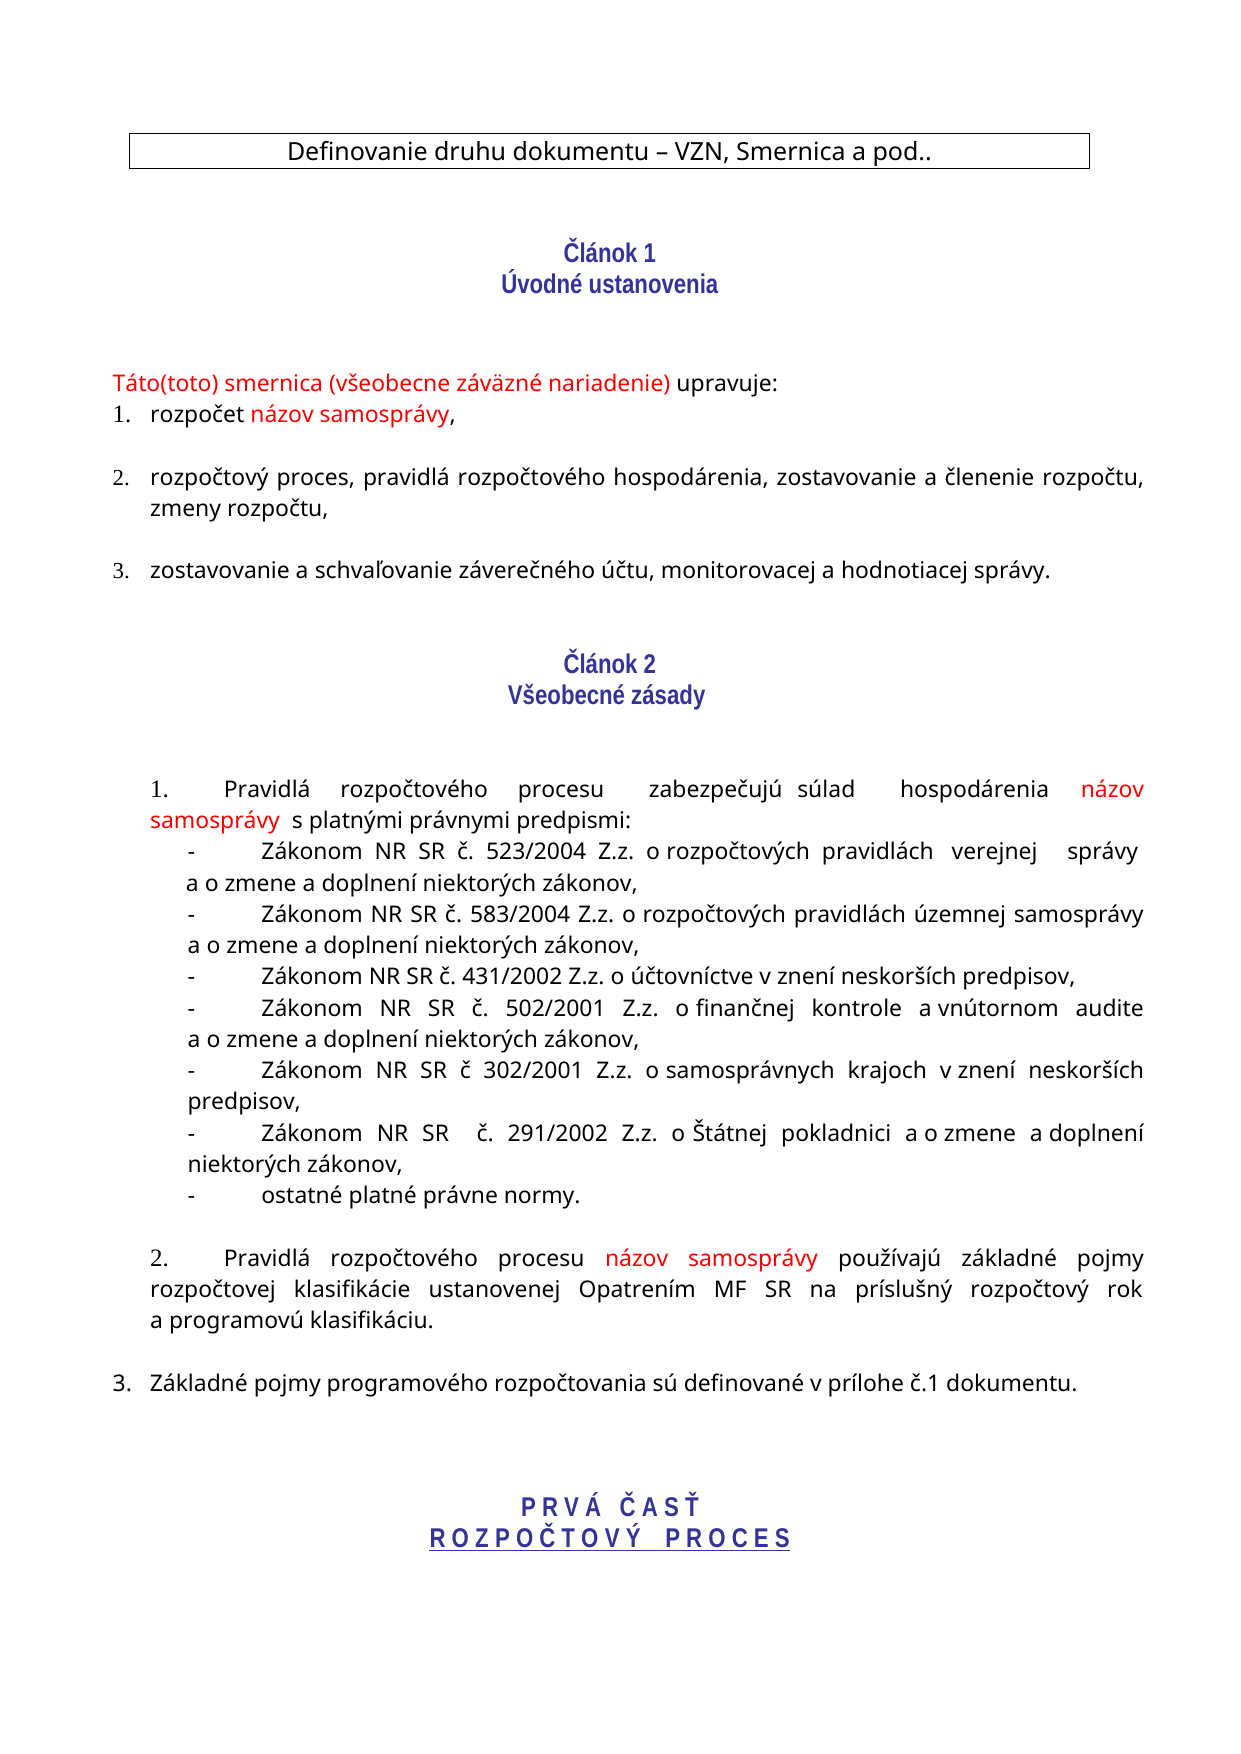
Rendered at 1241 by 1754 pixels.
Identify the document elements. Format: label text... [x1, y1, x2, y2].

list Zákonom NR SR č. 583/2004 Z.z. o rozpočtových pravidlách územnej samosprávy a o zmene a doplnení niektorých zákonov, [187, 898, 1144, 960]
text a o zmene a doplnení niektorých zákonov, [150, 867, 1144, 898]
text 3. Základné pojmy programového rozpočtovania sú definované v prílohe č.1 dokumentu. [112, 1367, 1144, 1398]
text Všeobecné zásady [75, 679, 1144, 710]
list Zákonom NR SR č. 502/2001 Z.z. o finančnej kontrole a vnútornom audite a o zmene a doplnení niektorých zákonov, [187, 992, 1144, 1054]
text Článok 1 [75, 237, 1144, 268]
list Pravidlá rozpočtového procesu zabezpečujú súlad hospodárenia názov samosprávy s platnými právnymi predpismi: [150, 773, 1144, 835]
list Zákonom NR SR č. 431/2002 Z.z. o účtovníctve v znení neskorších predpisov, [187, 960, 1144, 992]
list zostavovanie a schvaľovanie záverečného účtu, monitorovacej a hodnotiacej správy. [112, 554, 1144, 586]
text Článok 2 [75, 648, 1144, 679]
text Úvodné ustanovenia [75, 268, 1144, 299]
list rozpočtový proces, pravidlá rozpočtového hospodárenia, zostavovanie a členenie rozpočtu, zmeny rozpočtu, [112, 461, 1144, 523]
list Zákonom NR SR č. 523/2004 Z.z. o rozpočtových pravidlách verejnej správy [187, 835, 1144, 867]
text Táto(toto) smernica (všeobecne záväzné nariadenie) upravuje: [112, 367, 1144, 398]
list ostatné platné právne normy. [187, 1179, 1144, 1210]
list rozpočet názov samosprávy, [112, 398, 1144, 429]
table_header Definovanie druhu dokumentu – VZN, Smernica a pod.. [130, 134, 1089, 168]
list Zákonom NR SR č. 291/2002 Z.z. o Štátnej pokladnici a o zmene a doplnení niektorých zákonov, [187, 1117, 1144, 1179]
text R O Z P O Č T O V Ý P R O C E S [75, 1523, 1144, 1554]
list Zákonom NR SR č 302/2001 Z.z. o samosprávnych krajoch v znení neskorších predpisov, [187, 1054, 1144, 1117]
list Pravidlá rozpočtového procesu názov samosprávy používajú základné pojmy rozpočtovej klasifikácie ustanovenej Opatrením MF SR na príslušný rozpočtový rok a programovú klasifikáciu. [150, 1242, 1144, 1335]
text P R V Á Č A S Ť [75, 1492, 1144, 1523]
